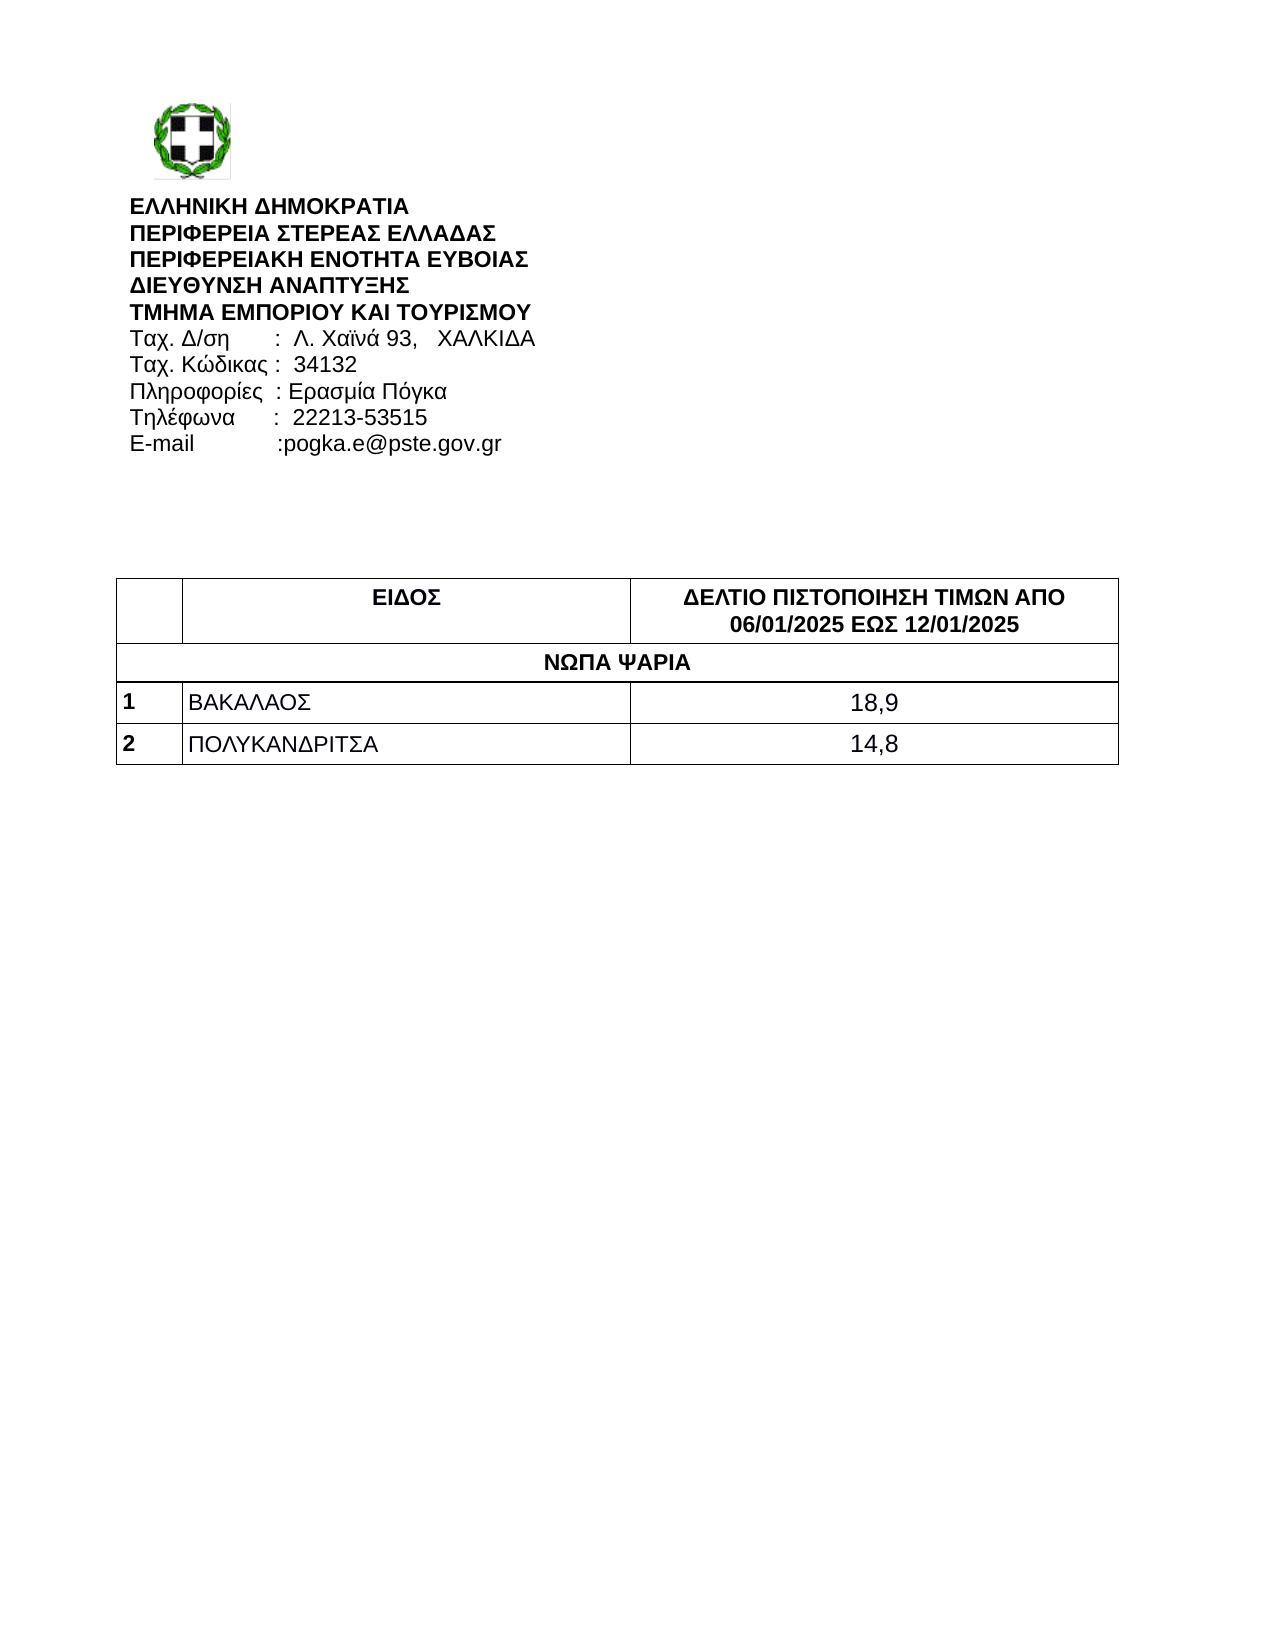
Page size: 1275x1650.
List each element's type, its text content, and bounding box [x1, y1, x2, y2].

table_header ΔΕΛΤΙΟ ΠΙΣΤΟΠΟΙΗΣΗ ΤΙΜΩΝ ΑΠΟ 06/01/2025 ΕΩΣ 12/01/2025 [631, 579, 1118, 643]
table_cell 14,8 [631, 724, 1118, 764]
table_cell ΝΩΠΑ ΨΑΡΙΑ [117, 644, 1118, 681]
table_cell 1 [117, 683, 182, 723]
table_header ΕΙΔΟΣ [183, 579, 630, 643]
table_cell 18,9 [631, 683, 1118, 723]
table_cell ΒΑΚΑΛΑΟΣ [183, 683, 630, 723]
table_header ΕΛΛΗΝΙΚΗ ΔΗΜΟΚΡΑΤΙΑ ΠΕΡΙΦΕΡΕΙΑ ΣΤΕΡΕΑΣ ΕΛΛΑΔΑΣ ΠΕΡΙΦΕΡΕΙΑΚΗ ΕΝΟΤΗΤΑ ΕΥΒΟΙΑΣ ΔΙΕΥΘΥΝΣΗ ΑΝΑΠΤΥΞΗΣ ΤΜΗΜΑ ΕΜΠΟΡΙΟΥ ΚΑΙ ΤΟΥΡΙΣΜΟΥ Ταχ. Δ/ση : Λ. Χαϊνά 93, ΧΑΛΚΙΔΑ Ταχ. Κώδικας : 34132 Πληροφορίες : Ερασμία Πόγκα Τηλέφωνα : 22213-53515 E-mail :pogka.e@pste.gov.gr [118, 193, 617, 472]
table_cell ΠΟΛΥΚΑΝΔΡΙΤΣΑ [183, 724, 630, 764]
table_cell 2 [117, 724, 182, 764]
table_header [117, 579, 182, 643]
